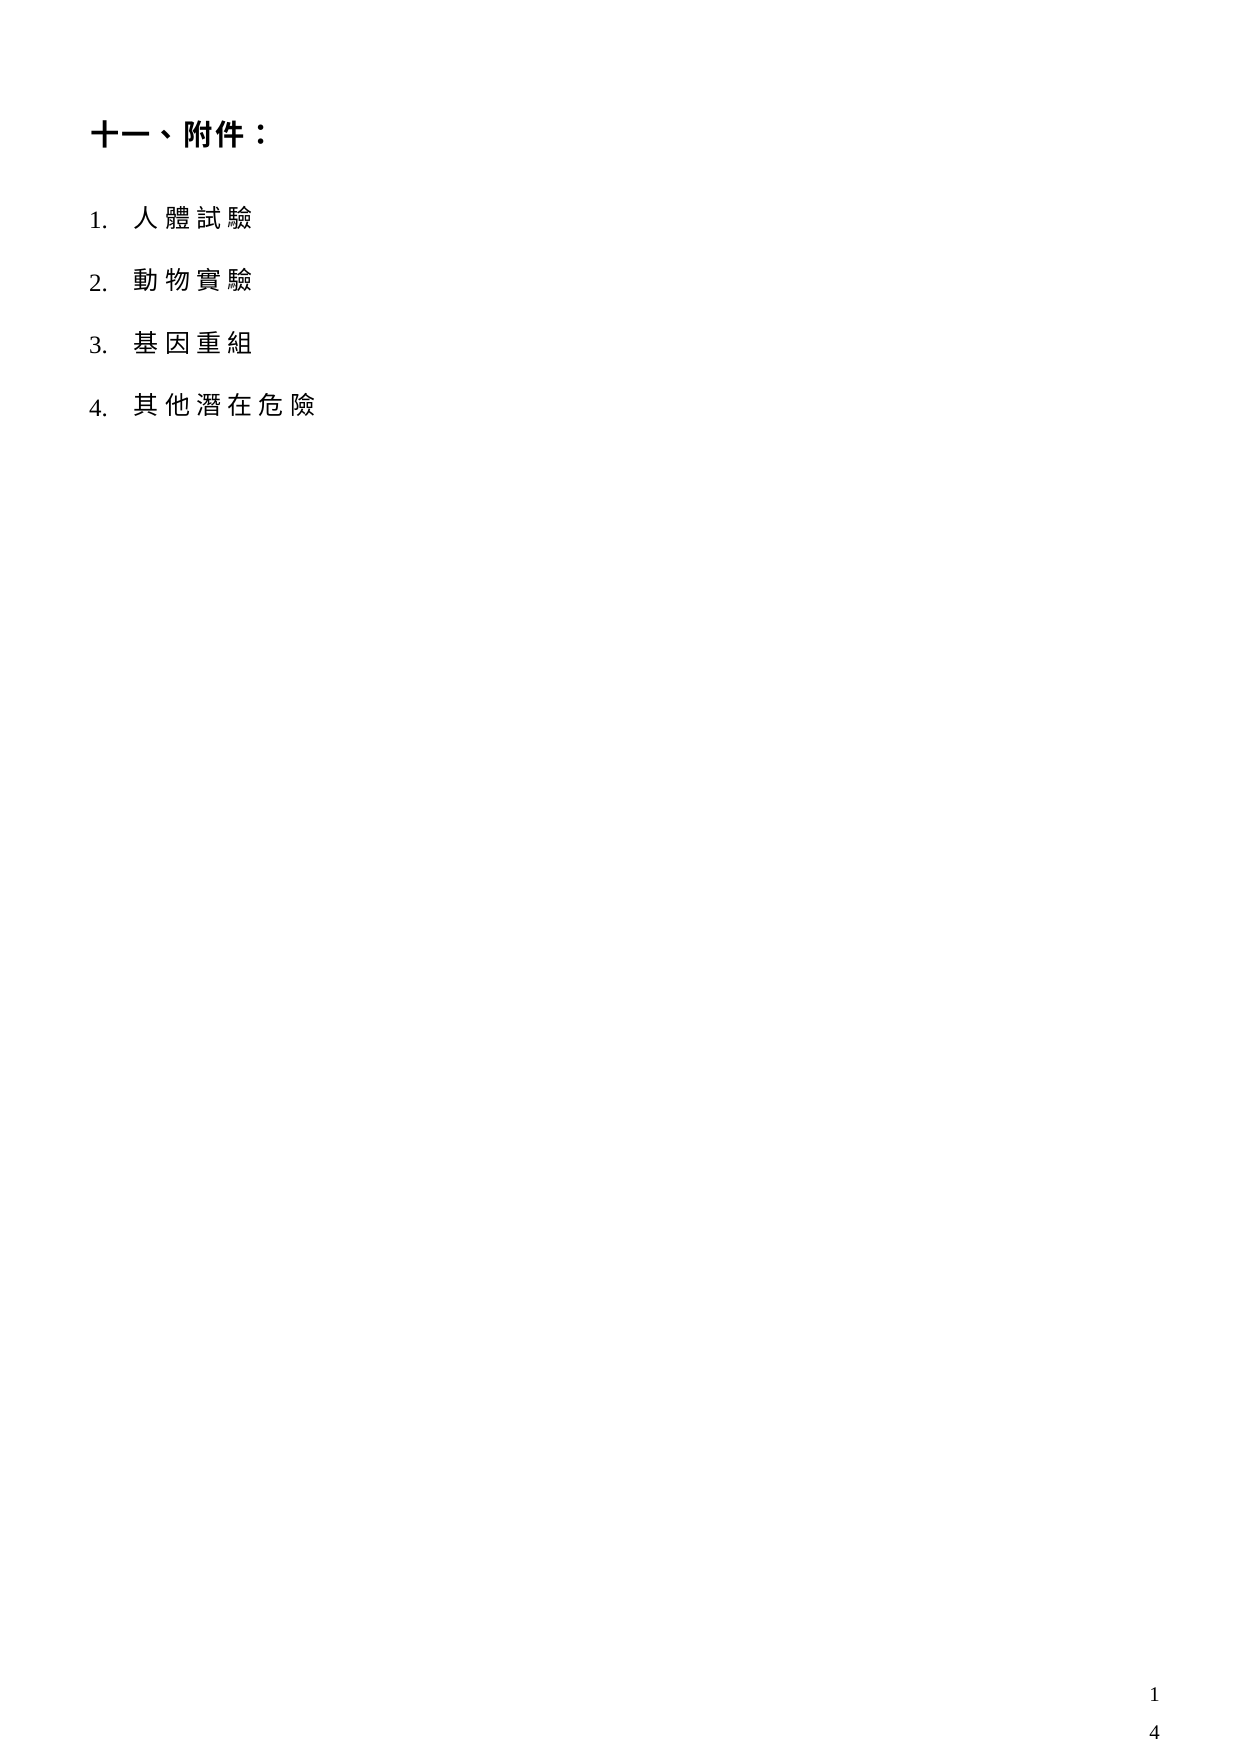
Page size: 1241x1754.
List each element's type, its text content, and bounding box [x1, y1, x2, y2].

list 動物實驗 [89, 234, 1151, 297]
list 其他潛在危險 [89, 359, 1151, 422]
text 十一、附件： [89, 91, 1151, 153]
list 基因重組 [89, 297, 1151, 359]
list 人體試驗 [89, 172, 1151, 234]
